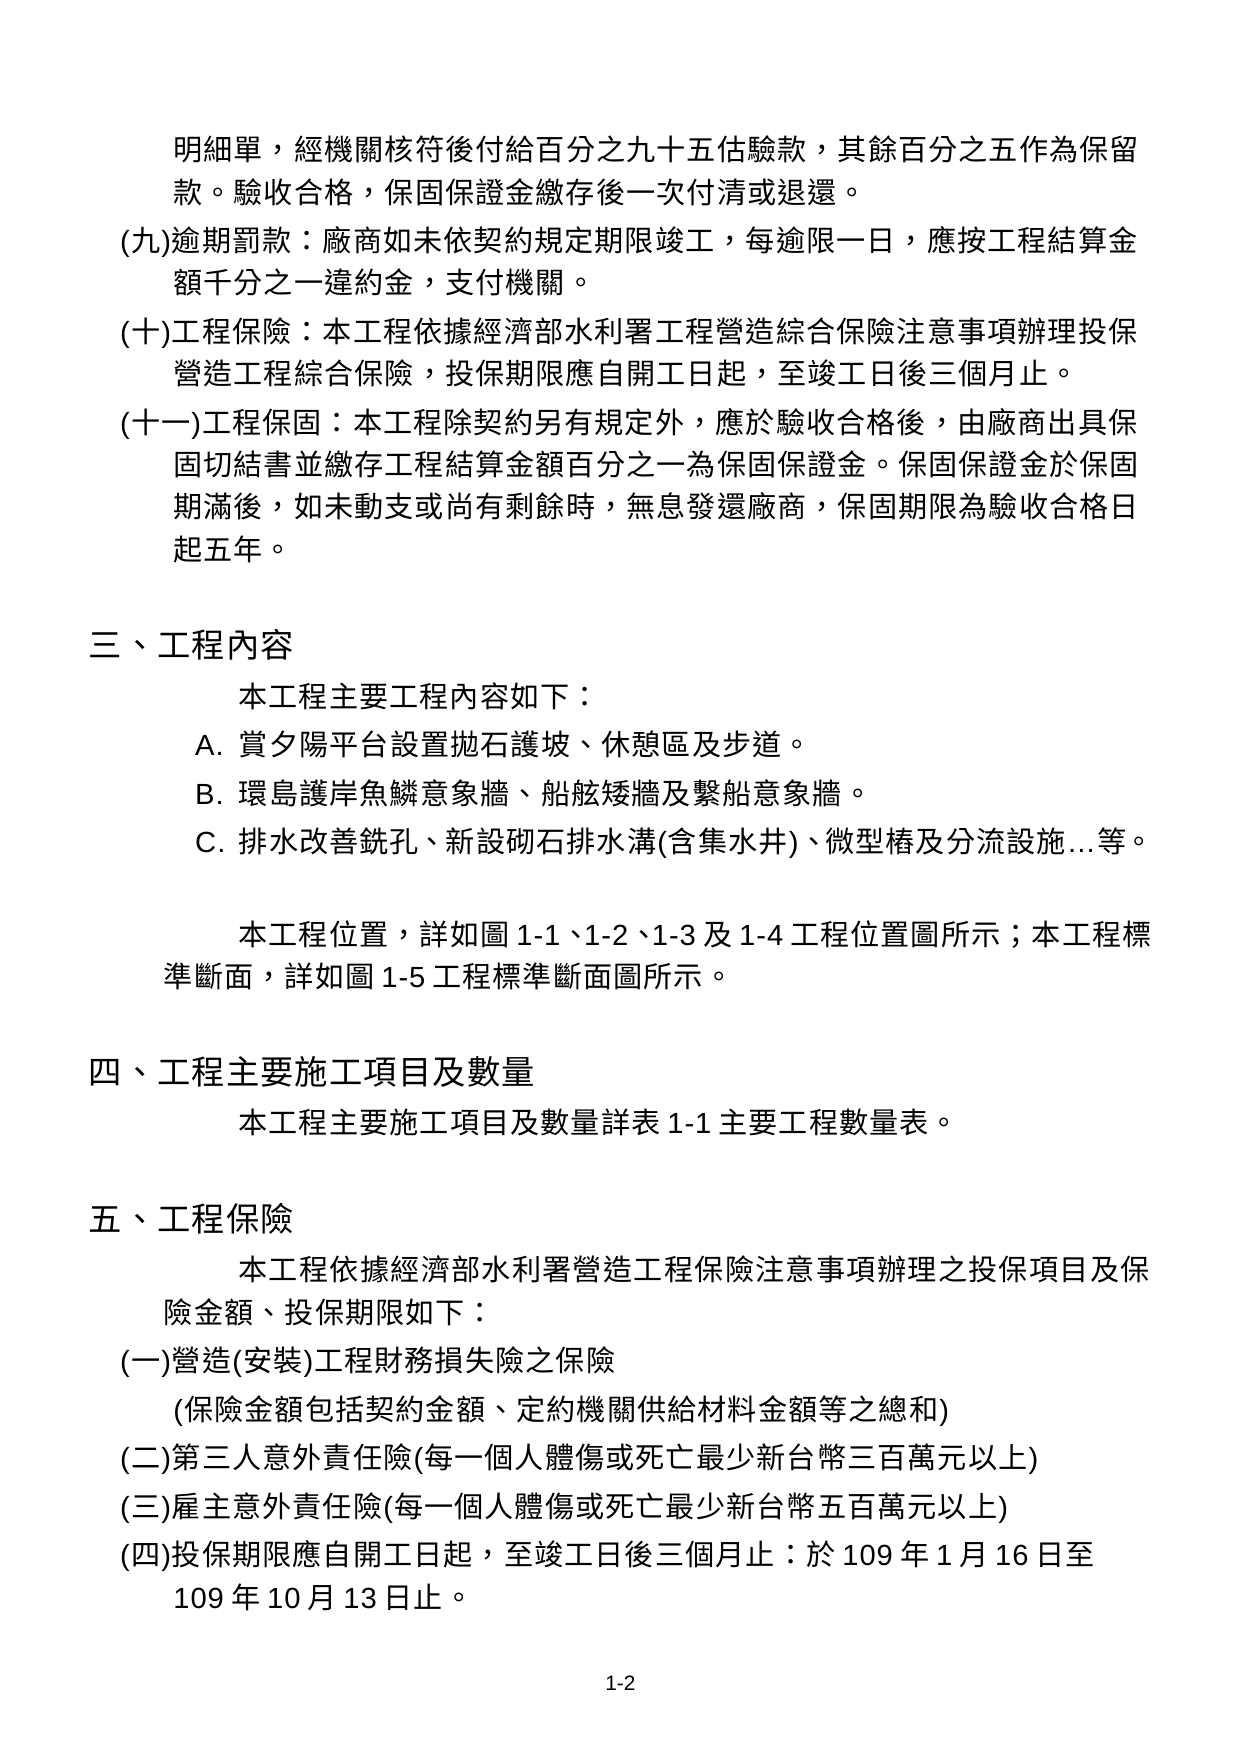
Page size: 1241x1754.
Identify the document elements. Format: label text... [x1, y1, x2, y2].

text (三)雇主意外責任險(每一個人體傷或死亡最少新台幣五百萬元以上) [120, 1483, 1152, 1526]
text 五、工程保險 [89, 1192, 1152, 1241]
text 本工程主要施工項目及數量詳表1-1主要工程數量表。 [164, 1100, 1152, 1142]
text (四)投保期限應自開工日起，至竣工日後三個月止：於109年1月16日至109年10月13日止。 [120, 1532, 1152, 1616]
text (九)逾期罰款：廠商如未依契約規定期限竣工，每逾限一日，應按工程結算金額千分之一違約金，支付機關。 [120, 218, 1152, 302]
text (保險金額包括契約金額、定約機關供給材料金額等之總和) [173, 1386, 1152, 1428]
text 四、工程主要施工項目及數量 [89, 1046, 1152, 1094]
text 本工程主要工程內容如下： [164, 673, 1152, 715]
text A. 賞夕陽平台設置拋石護坡、休憩區及步道。 [195, 722, 1152, 764]
text (二)第三人意外責任險(每一個人體傷或死亡最少新台幣三百萬元以上) [120, 1435, 1152, 1477]
text (十)工程保險：本工程依據經濟部水利署工程營造綜合保險注意事項辦理投保營造工程綜合保險，投保期限應自開工日起，至竣工日後三個月止。 [120, 309, 1152, 393]
text 明細單，經機關核符後付給百分之九十五估驗款，其餘百分之五作為保留款。驗收合格，保固保證金繳存後一次付清或退還。 [120, 127, 1152, 212]
text C. 排水改善銑孔、新設砌石排水溝(含集水井)、微型樁及分流設施…等。 [195, 819, 1152, 861]
text (十一)工程保固：本工程除契約另有規定外，應於驗收合格後，由廠商出具保固切結書並繳存工程結算金額百分之一為保固保證金。保固保證金於保固期滿後，如未動支或尚有剩餘時，無息發還廠商，保固期限為驗收合格日起五年。 [120, 399, 1152, 569]
text 本工程位置，詳如圖1-1、1-2、1-3及1-4工程位置圖所示；本工程標準斷面，詳如圖1-5工程標準斷面圖所示。 [164, 911, 1152, 996]
text B. 環島護岸魚鱗意象牆、船舷矮牆及繫船意象牆。 [195, 770, 1152, 812]
text (一)營造(安裝)工程財務損失險之保險 [120, 1338, 1152, 1380]
text 本工程依據經濟部水利署營造工程保險注意事項辦理之投保項目及保險金額、投保期限如下： [164, 1247, 1152, 1331]
text 三、工程內容 [89, 619, 1152, 667]
